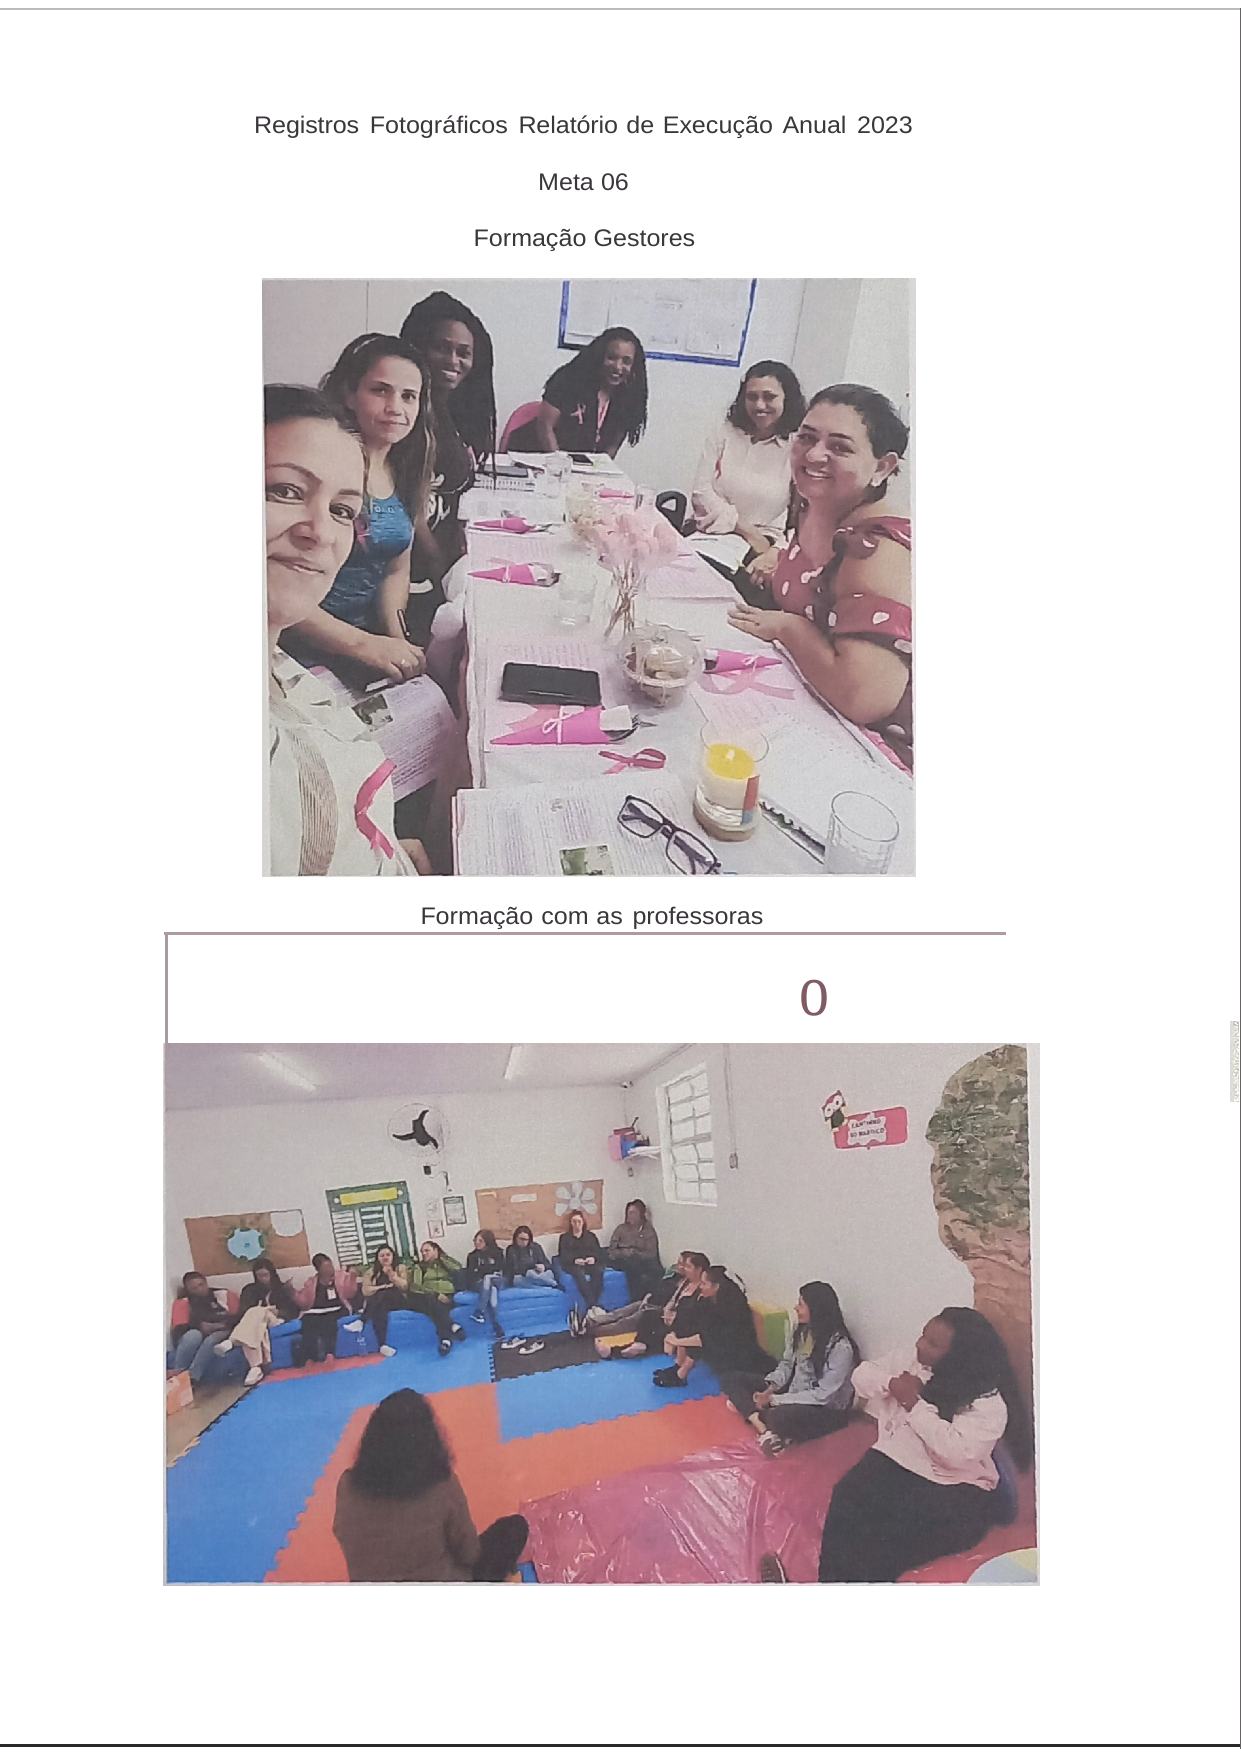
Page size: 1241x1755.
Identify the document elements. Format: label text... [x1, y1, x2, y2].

text o [175, 945, 829, 1031]
subtitle Registros Fotográficos Relatório de Execução Anual 2023 Meta 06 [251, 111, 916, 195]
text Formação Gestores [251, 224, 918, 251]
text Formação com as professoras [420, 902, 1066, 929]
